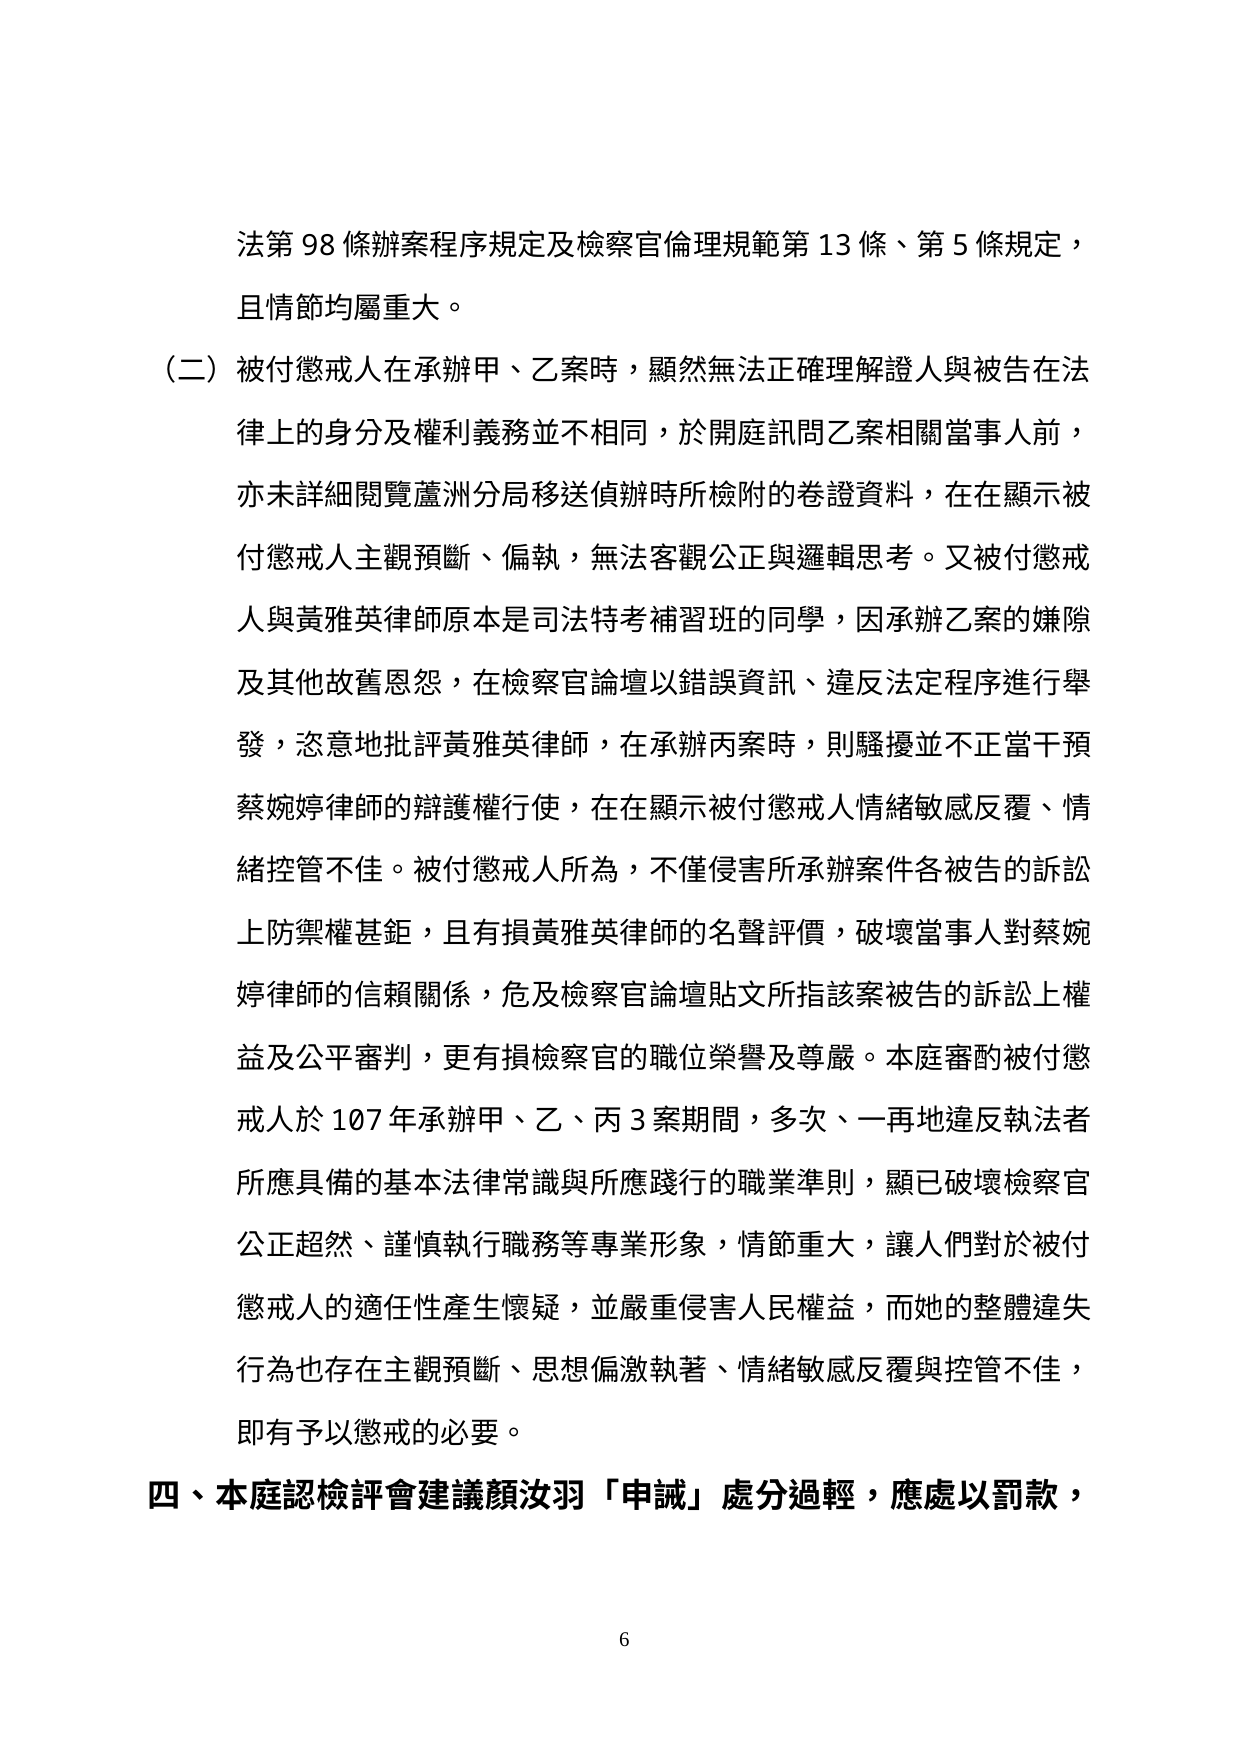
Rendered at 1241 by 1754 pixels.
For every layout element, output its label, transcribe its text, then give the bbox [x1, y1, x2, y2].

text 四、本庭認檢評會建議顏汝羽「申誡」處分過輕，應處以罰款， [148, 1451, 1092, 1514]
text （二）被付懲戒人在承辦甲、乙案時，顯然無法正確理解證人與被告在法律上的身分及權利義務並不相同，於開庭訊問乙案相關當事人前，亦未詳細閱覽蘆洲分局移送偵辦時所檢附的卷證資料，在在顯示被付懲戒人主觀預斷、偏執，無法客觀公正與邏輯思考。又被付懲戒人與黃雅英律師原本是司法特考補習班的同學，因承辦乙案的嫌隙及其他故舊恩怨，在檢察官論壇以錯誤資訊、違反法定程序進行舉發，恣意地批評黃雅英律師，在承辦丙案時，則騷擾並不正當干預蔡婉婷律師的辯護權行使，在在顯示被付懲戒人情緒敏感反覆、情緒控管不佳。被付懲戒人所為，不僅侵害所承辦案件各被告的訴訟上防禦權甚鉅，且有損黃雅英律師的名聲評價，破壞當事人對蔡婉婷律師的信賴關係，危及檢察官論壇貼文所指該案被告的訴訟上權益及公平審判，更有損檢察官的職位榮譽及尊嚴。本庭審酌被付懲戒人於107年承辦甲、乙、丙3案期間，多次、一再地違反執法者所應具備的基本法律常識與所應踐行的職業準則，顯已破壞檢察官公正超然、謹慎執行職務等專業形象，情節重大，讓人們對於被付懲戒人的適任性產生懷疑，並嚴重侵害人民權益，而她的整體違失行為也存在主觀預斷、思想偏激執著、情緒敏感反覆與控管不佳，即有予以懲戒的必要。 [148, 326, 1092, 1451]
text （一）被付懲戒人在承辦甲、乙案時，不僅對於瀆職的定義與要件顯有誤解、行政懲處與刑事犯罪有所混淆、車禍鑑定送請覆議的流程有所誤認，而且當庭指摘曾〇凱謊話連篇、表示曾〇凱犯後態度不佳要從重量刑，甚至有意將曾〇凱、詹〇安分別轉變為證人，並命2人具結作證，更表示若有不實陳述將簽辦偽證及誣告罪嫌，使2人難以出於自由意志而為陳述，自屬不正方式的訊問甚明，對2人訴訟上的防禦權侵害甚鉅。而被付懲戒人於109年4月1日，基於主觀臆測、違反法定程序進行舉發，輕率、恣意地在檢察官論壇批評黃雅英律師，不僅有損黃雅英律師的名聲評價，也可能影響承辦檢察官在該案的相關訴訟作為，而危及該案被告的訴訟上權益及公平審判，更對檢察官的職位尊嚴造成傷害。又被付懲戒人在承辦丙案時，於該案仍在偵查期間的107年1月31日，發函對蔡婉婷律師的專業能力多所指摘，甚至向當事人挑唆其得向律師公會洽詢蔡婉婷律師有無違反律師法或律師倫理規範，騷擾並不正當干預蔡婉婷律師的辯護權行使，破壞當事人對蔡婉婷律師的信賴關係，並對當事人的訴訟權益造成影響，更有損檢察官的職位榮譽及尊嚴。是以，被付懲戒人確實有移送機關所指的4項違失行為，分別違反刑事訴訟法第98條辦案程序規定及檢察官倫理規範第13條、第5條規定，且情節均屬重大。 [148, 201, 1092, 326]
